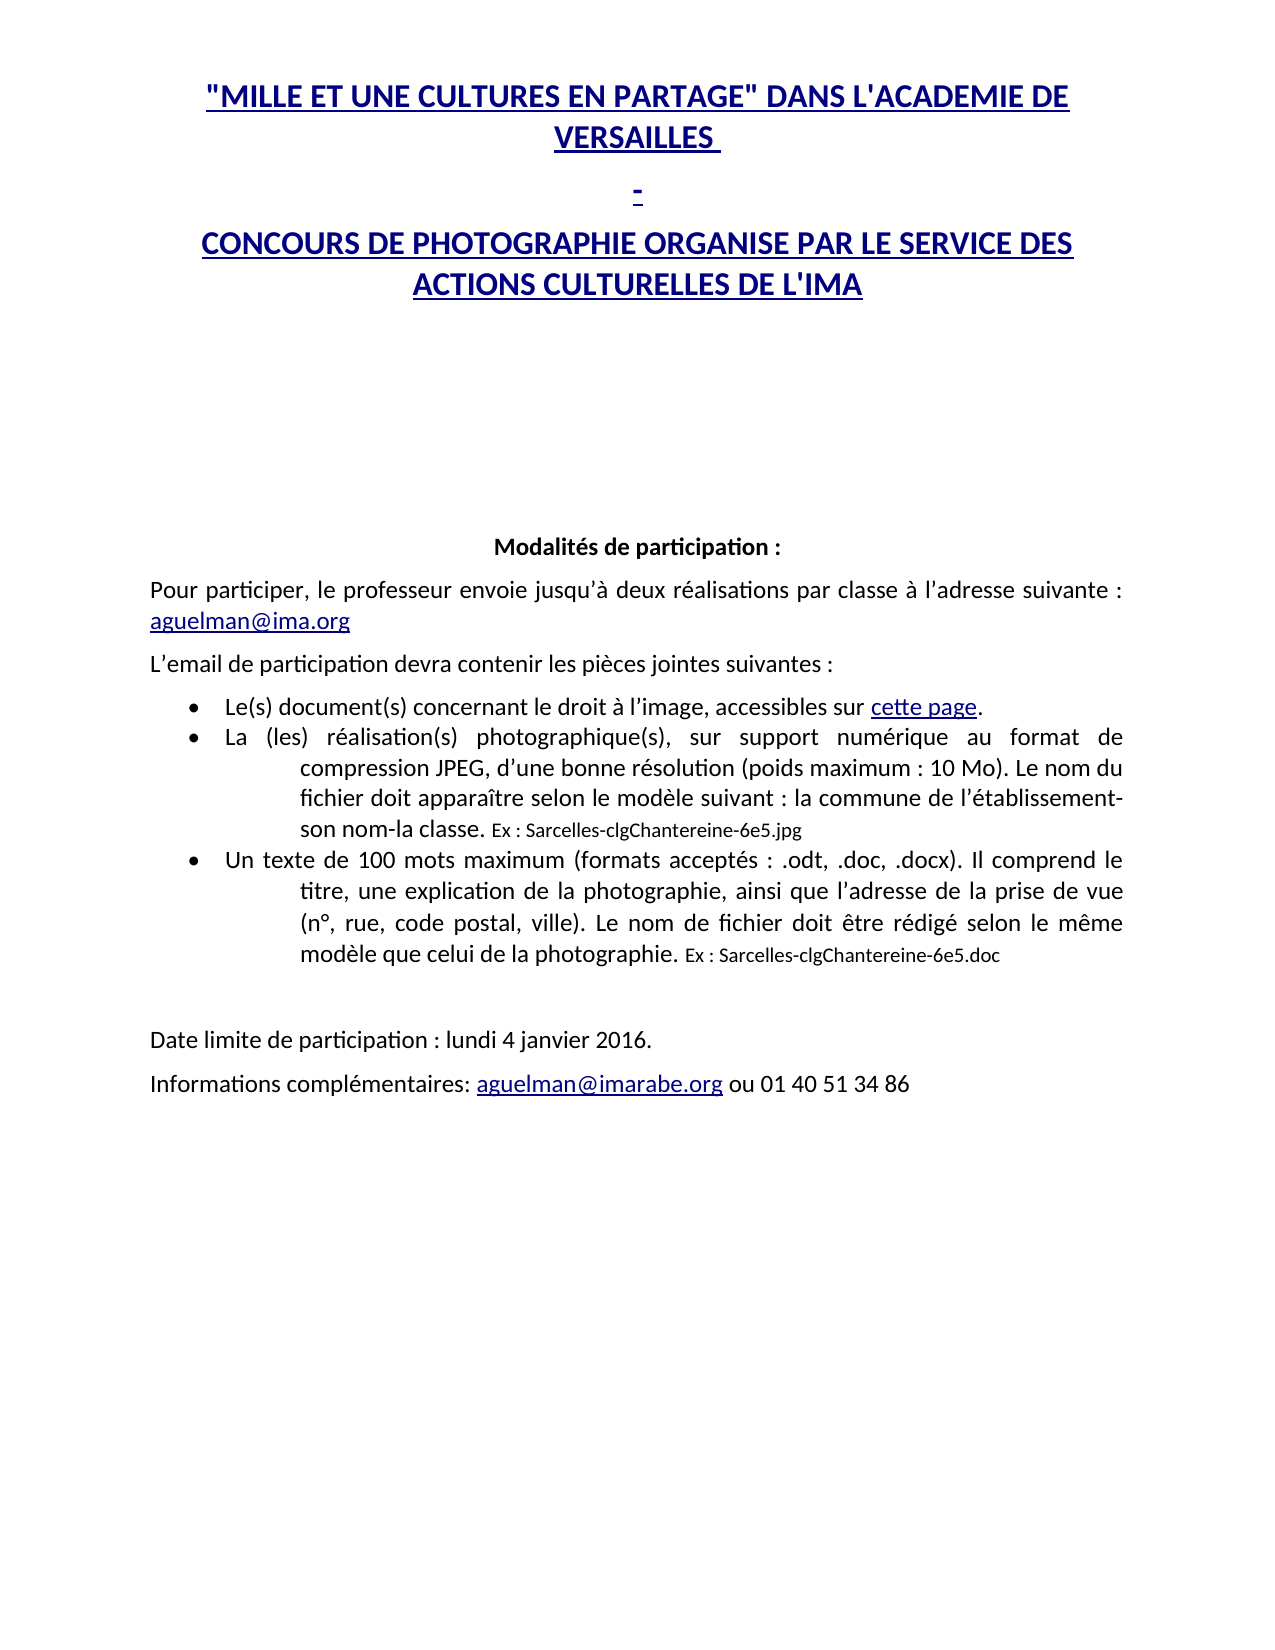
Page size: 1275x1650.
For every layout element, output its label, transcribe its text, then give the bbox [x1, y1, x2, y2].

text Informations complémentaires: aguelman@imarabe.org ou 01 40 51 34 86 [150, 1068, 1125, 1099]
text - [150, 169, 1125, 210]
text Pour participer, le professeur envoie jusqu’à deux réalisations par classe à l’adresse suivante : aguelman@ima.org [150, 574, 1125, 635]
text Date limite de participation : lundi 4 janvier 2016. [150, 1024, 1125, 1055]
list La (les) réalisation(s) photographique(s), sur support numérique au format de compression JPEG, d’une bonne résolution (poids maximum : 10 Mo). Le nom du fichier doit apparaître selon le modèle suivant : la commune de l’établissement-son nom-la classe. Ex : Sarcelles-clgChantereine-6e5.jpg [187, 721, 1125, 843]
list Le(s) document(s) concernant le droit à l’image, accessibles sur cette page. [187, 691, 1125, 721]
text Modalités de participation : [150, 531, 1125, 562]
list Un texte de 100 mots maximum (formats acceptés : .odt, .doc, .docx). Il comprend le titre, une explication de la photographie, ainsi que l’adresse de la prise de vue (n°, rue, code postal, ville). Le nom de fichier doit être rédigé selon le même modèle que celui de la photographie. Ex : Sarcelles-clgChantereine-6e5.doc [187, 843, 1125, 968]
text CONCOURS DE PHOTOGRAPHIE ORGANISE PAR LE SERVICE DES ACTIONS CULTURELLES DE L'IMA [150, 222, 1125, 304]
text L’email de participation devra contenir les pièces jointes suivantes : [150, 648, 1125, 678]
text "MILLE ET UNE CULTURES EN PARTAGE" DANS L'ACADEMIE DE VERSAILLES [150, 75, 1125, 156]
